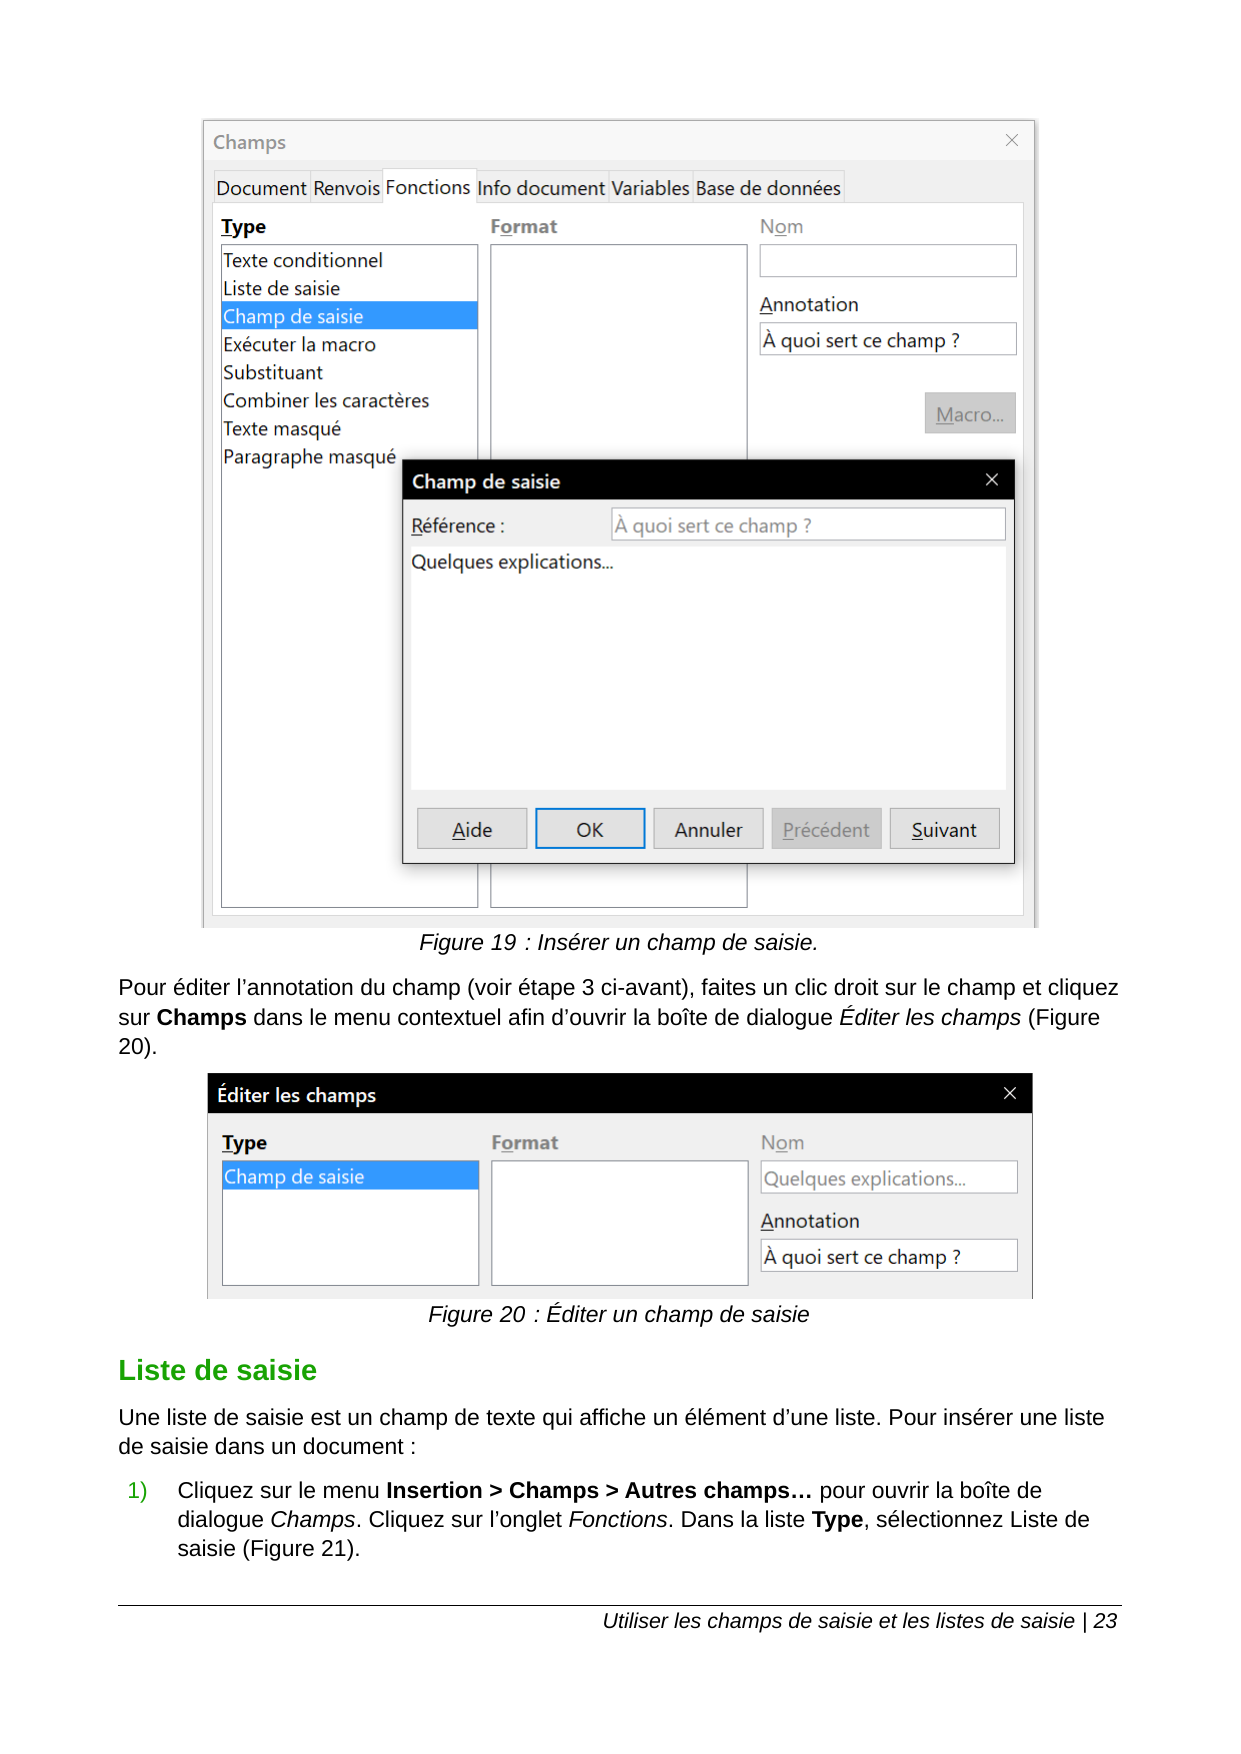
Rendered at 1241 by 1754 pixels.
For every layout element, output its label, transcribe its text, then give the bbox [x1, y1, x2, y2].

picture [201, 118, 1040, 928]
text Figure 20 : Éditer un champ de saisie [118, 1298, 1122, 1328]
list Cliquez sur le menu Insertion > Champs > Autres champs… pour ouvrir la boîte de dialogue Champs. Cliquez sur l’onglet Fonctions. Dans la liste Type, sélectionnez Liste de saisie (Figure 21). [148, 1474, 1122, 1562]
subtitle Liste de saisie [118, 1357, 1122, 1387]
text Une liste de saisie est un champ de texte qui affiche un élément d’une liste. Pour insérer une liste de saisie dans un document : [118, 1401, 1122, 1459]
text Pour éditer l’annotation du champ (voir étape 3 ci-avant), faites un clic droit sur le champ et cliquez sur Champs dans le menu contextuel afin d’ouvrir la boîte de dialogue Éditer les champs (Figure 20). [118, 971, 1122, 1059]
text Figure 19 : Insérer un champ de saisie. [118, 927, 1122, 957]
picture [207, 1073, 1033, 1299]
